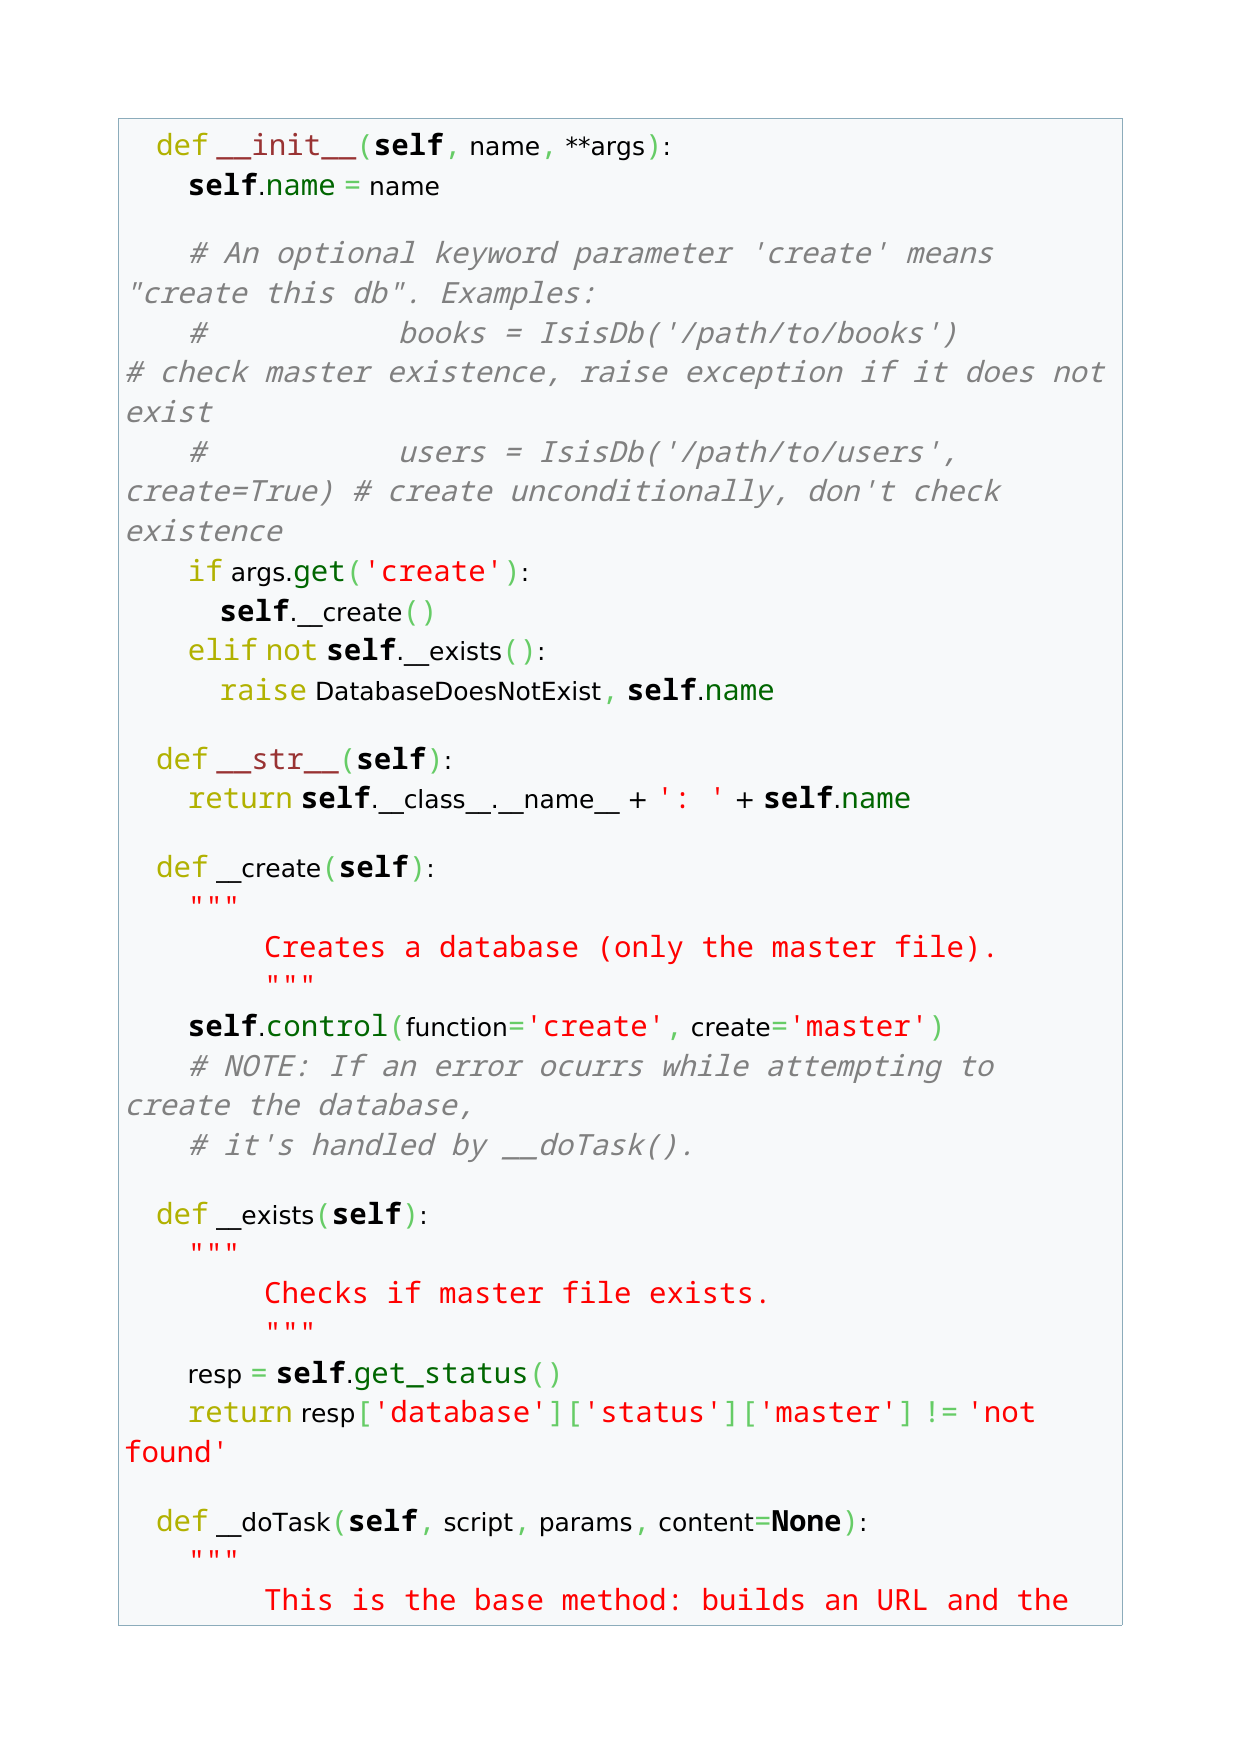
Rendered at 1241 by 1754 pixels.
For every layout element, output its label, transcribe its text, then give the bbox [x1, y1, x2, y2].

table_header def __init__(self, name, **args): self.name = name # An optional keyword parameter 'create' means "create this db". Examples: # books = IsisDb('/path/to/books') # check master existence, raise exception if it does not exist # users = IsisDb('/path/to/users', create=True) # create unconditionally, don't check existence if args.get('create'): self.__create() elif not self.__exists(): raise DatabaseDoesNotExist, self.name def __str__(self): return self.__class__.__name__ + ': ' + self.name def __create(self): """ Creates a database (only the master file). """ self.control(function='create', create='master') # NOTE: If an error ocurrs while attempting to create the database, # it's handled by __doTask(). def __exists(self): """ Checks if master file exists. """ resp = self.get_status() return resp['database']['status']['master'] != 'not found' def __doTask(self, script, params, content=None): """ This is the base method: builds an URL and the [119, 119, 1122, 1625]
